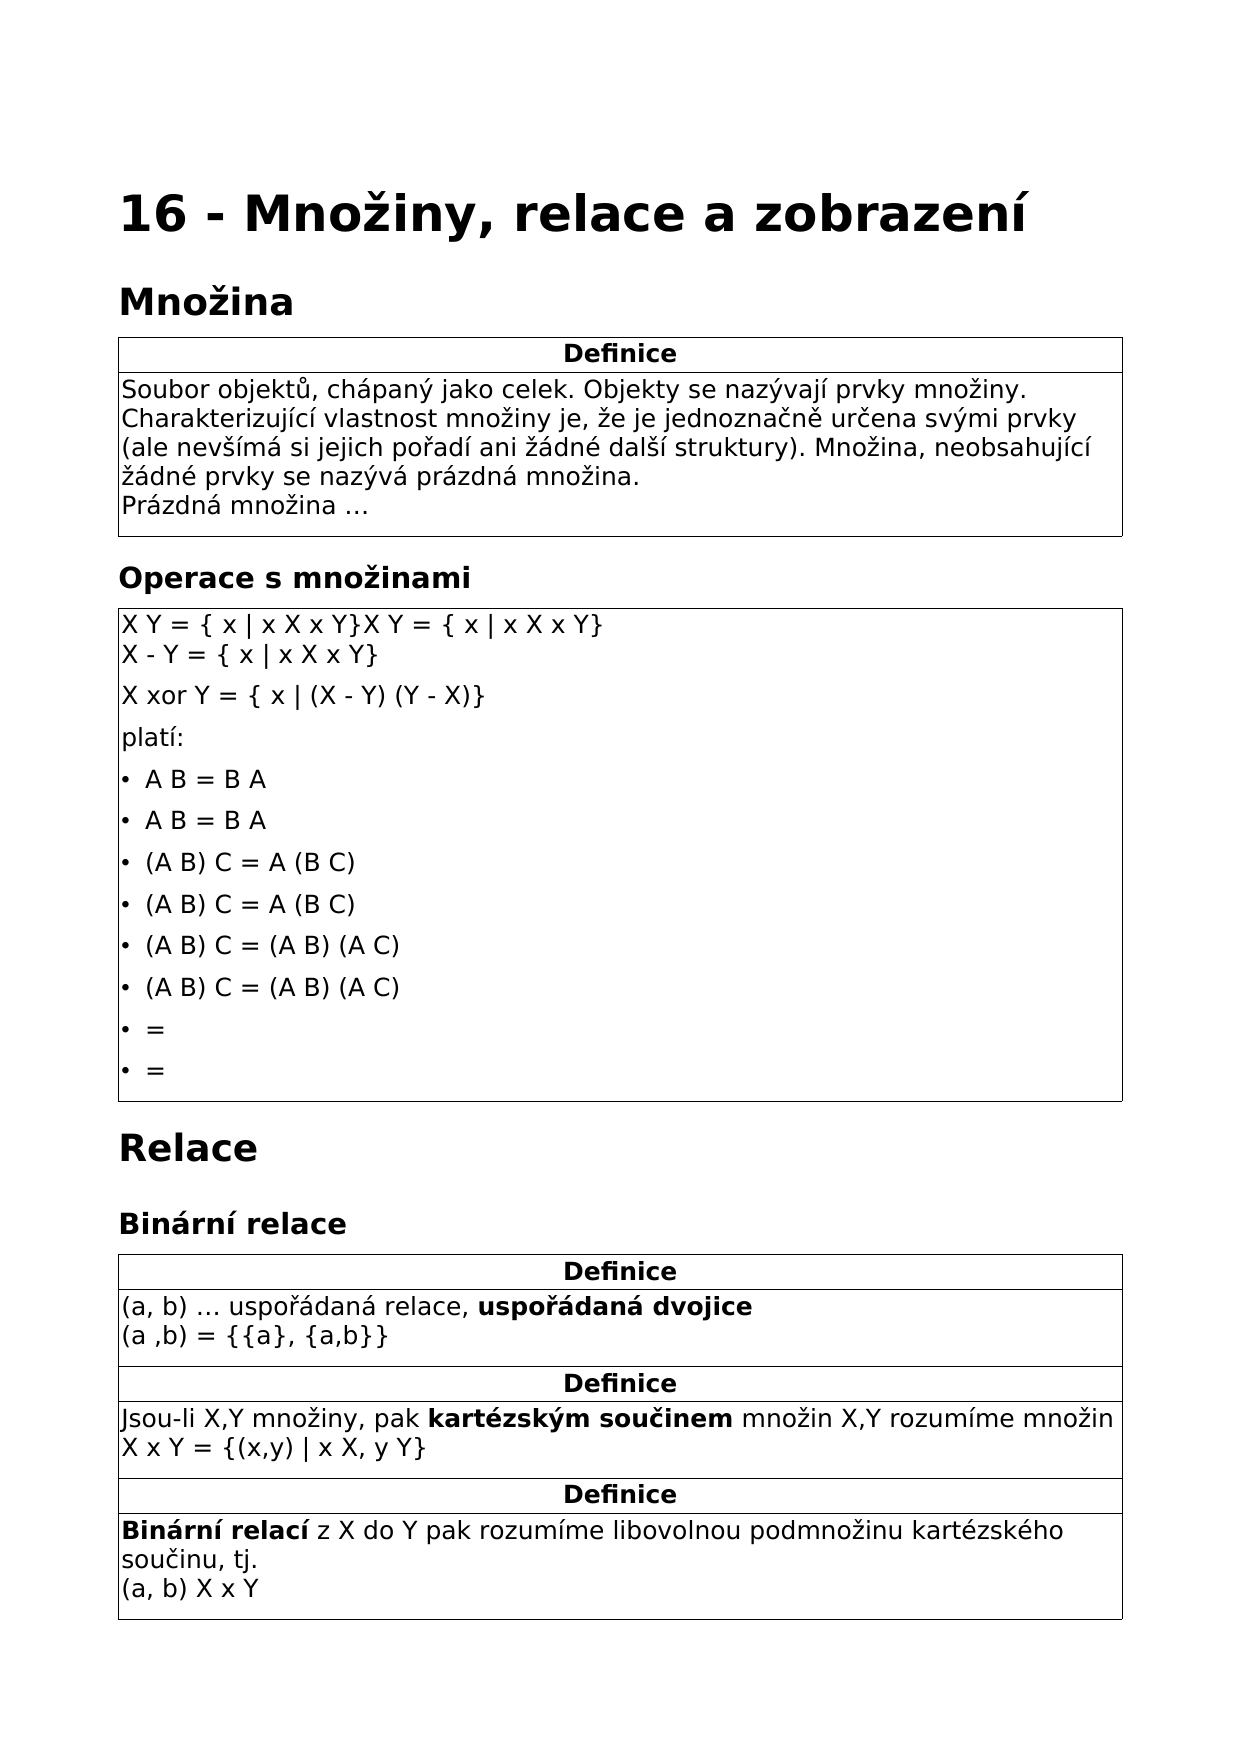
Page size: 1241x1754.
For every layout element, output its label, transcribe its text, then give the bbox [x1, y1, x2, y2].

subtitle Relace [118, 1126, 1122, 1170]
table_header Definice [119, 1479, 1122, 1513]
table_cell (a, b) … uspořádaná relace, uspořádaná dvojice (a ,b) = {{a}, {a,b}} [119, 1290, 1122, 1366]
table_header Definice [119, 1367, 1122, 1401]
table_cell Binární relací z X do Y pak rozumíme libovolnou podmnožinu kartézského součinu, tj. (a, b) X x Y [119, 1514, 1122, 1619]
subtitle Operace s množinami [118, 561, 1122, 595]
subtitle Binární relace [118, 1207, 1122, 1241]
table_header Definice [119, 1255, 1122, 1289]
table_cell Jsou-li X,Y množiny, pak kartézským součinem množin X,Y rozumíme množin X x Y = {(x,y) | x X, y Y} [119, 1402, 1122, 1478]
subtitle Množina [118, 281, 1122, 324]
table_header X Y = { x | x X x Y}X Y = { x | x X x Y} X - Y = { x | x X x Y} X xor Y = { x | (X - Y) (Y - X)} platí: A B = B A A B = B A (A B) C = A (B C) (A B) C = A (B C) (A B) C = (A B) (A C) (A B) C = (A B) (A C) = = [119, 609, 1122, 1101]
subtitle 16 - Množiny, relace a zobrazení [118, 185, 1122, 243]
table_header Definice [119, 338, 1122, 372]
table_cell Soubor objektů, chápaný jako celek. Objekty se nazývají prvky množiny. Charakterizující vlastnost množiny je, že je jednoznačně určena svými prvky (ale nevšímá si jejich pořadí ani žádné další struktury). Množina, neobsahující žádné prvky se nazývá prázdná množina. Prázdná množina … [119, 373, 1122, 536]
